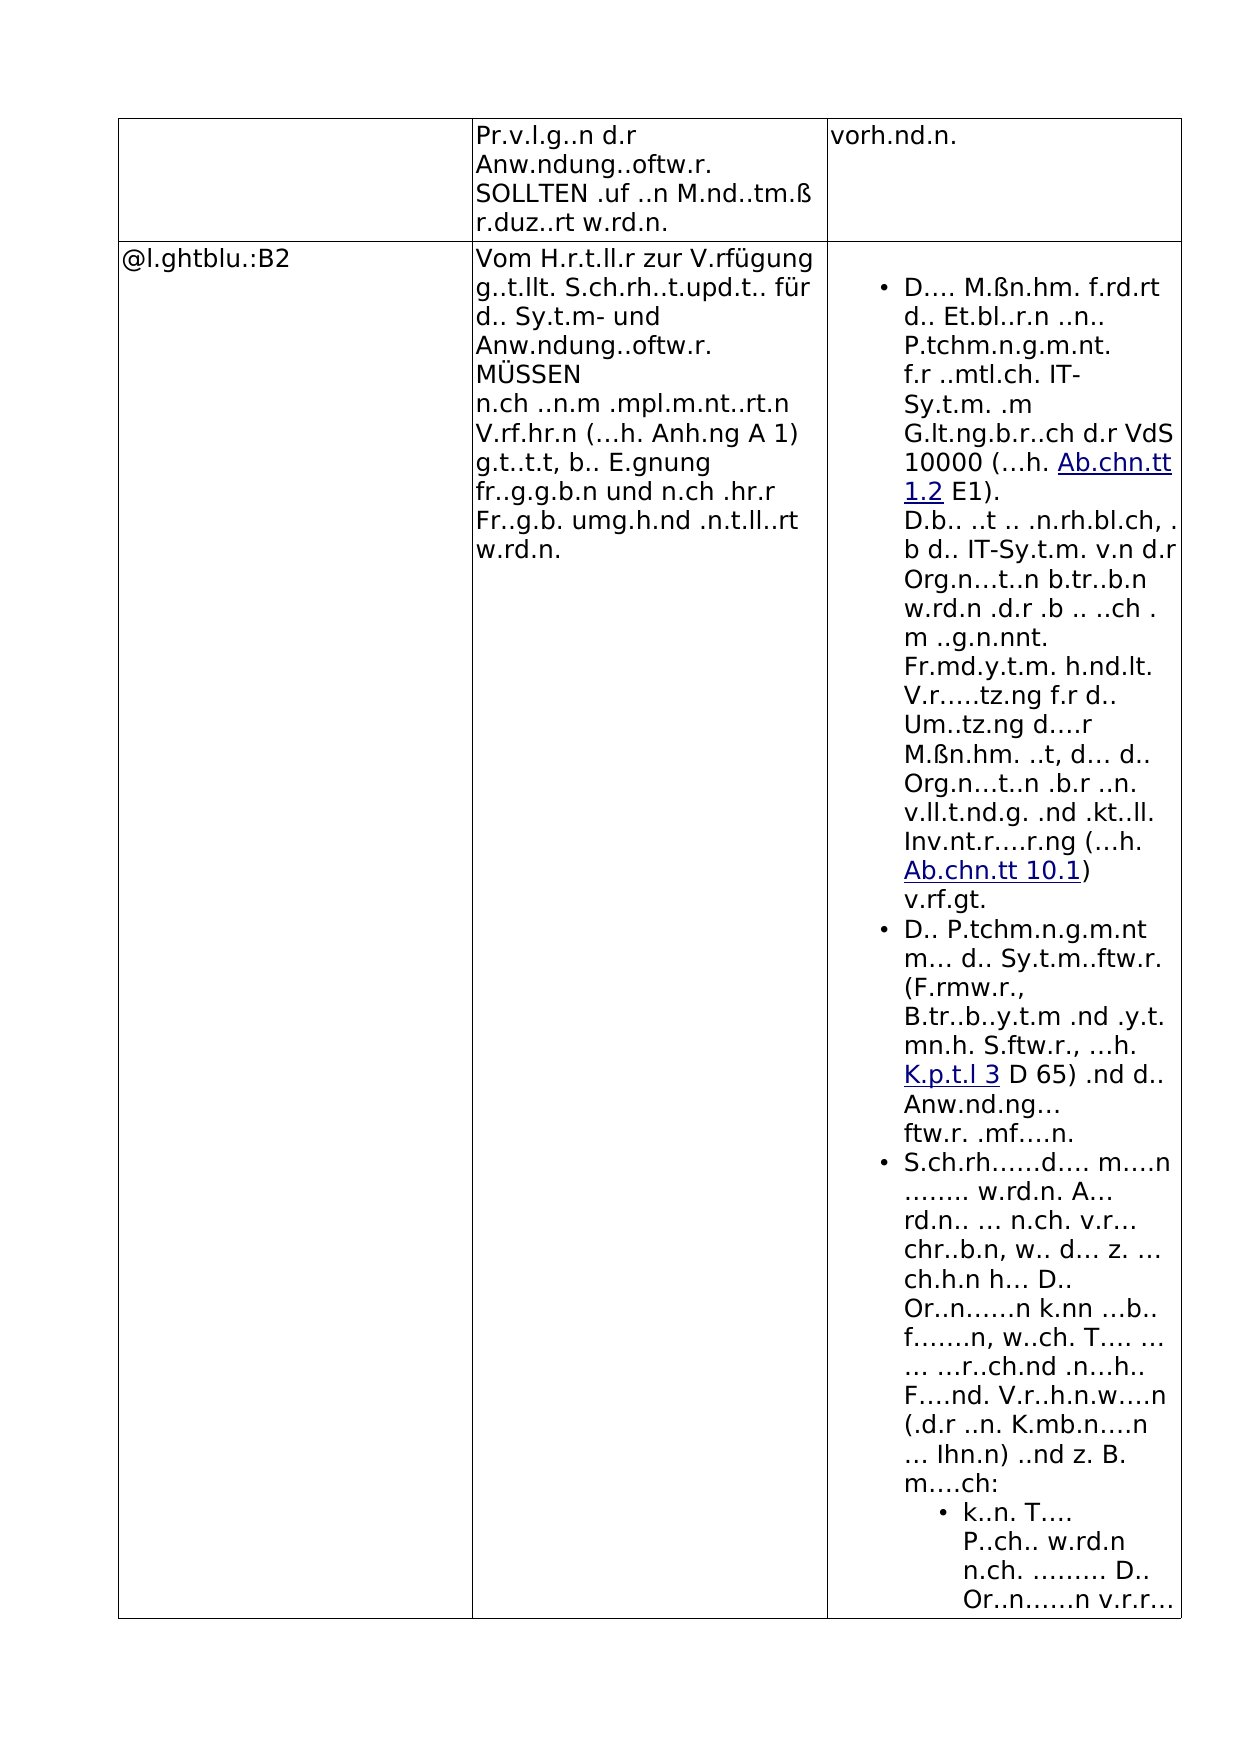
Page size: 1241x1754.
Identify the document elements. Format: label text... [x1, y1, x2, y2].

table_cell Vom H.r.t.ll.r zur V.rfügung g..t.llt. S.ch.rh..t.upd.t.. für d.. Sy.t.m- und Anw.ndung..oftw.r. MÜSSEN n.ch ..n.m .mpl.m.nt..rt.n V.rf.hr.n (…h. Anh.ng A 1) g.t..t.t, b.. E.gnung fr..g.g.b.n und n.ch .hr.r Fr..g.b. umg.h.nd .n.t.ll..rt w.rd.n. [473, 242, 827, 1618]
table_cell Pr.v.l.g..n d.r Anw.ndung..oftw.r. SOLLTEN .uf ..n M.nd..tm.ß r.duz..rt w.rd.n. [473, 119, 827, 241]
table_cell @l.ghtblu.:B2 [119, 242, 472, 1618]
table_cell vorh.nd.n. [828, 119, 1181, 241]
table_cell D…. M.ßn.hm. f.rd.rt d.. Et.bl..r.n ..n.. P.tchm.n.g.m.nt. f.r ..mtl.ch. IT-Sy.t.m. .m G.lt.ng.b.r..ch d.r VdS 10000 (…h. Ab.chn.tt 1.2 E1). D.b.. ..t .. .n.rh.bl.ch, .b d.. IT-Sy.t.m. v.n d.r Org.n…t..n b.tr..b.n w.rd.n .d.r .b .. ..ch .m ..g.n.nnt. Fr.md.y.t.m. h.nd.lt. V.r…..tz.ng f.r d.. Um..tz.ng d….r M.ßn.hm. ..t, d… d.. Org.n…t..n .b.r ..n. v.ll.t.nd.g. .nd .kt..ll. Inv.nt.r….r.ng (…h. Ab.chn.tt 10.1) v.rf.gt. D.. P.tchm.n.g.m.nt m… d.. Sy.t.m..ftw.r. (F.rmw.r., B.tr..b..y.t.m .nd .y.t.mn.h. S.ftw.r., …h. K.p.t.l 3 D 65) .nd d.. Anw.nd.ng…ftw.r. .mf….n. S.ch.rh……d…. m….n …….. w.rd.n. A…rd.n.. … n.ch. v.r…chr..b.n, w.. d… z. …ch.h.n h… D.. Or..n……n k.nn …b.. f…….n, w..ch. T…. … … …r..ch.nd .n…h.. F….nd. V.r..h.n.w….n (.d.r ..n. K.mb.n….n … Ihn.n) ..nd z. B. m….ch: k..n. T…. P..ch.. w.rd.n n.ch. ……… D.. Or..n……n v.r.r… d.r..f, d… d.. S.ch.rh……d…. v.r .hr.r V.r.ff.n…ch.n. …r..ch.nd …….. w.rd.n. C…….y-T… V.r……..ch.. P..ch.. w.r… ….rk.. W… ..r H.r……r … U…… ….rh..b ….. ………… Z…r…. ..ch. z.r.ckz..h., …… … … ……… D.. Or………. v.r.r… ..r…, …. ..h..rh…. U…… ..rch .hr.. E…..z .. ….r.. IT-I..r…r.k..r.. .rk…. w.r…. F……… P..ch.. w.r… z…ch.. … ……. .r…k..v.. IT-Sy…… ………r. … ….. b..b.ch…. W… … IT-Sy….. .b.r …. ……….. Z… h..w.. k…. F.h….k…… z….., …… … U…… … ……… D.. Or………. v.r.r… ..r…, …. ..ch … ……v.. Er..hr….. … ……. w…… IT-Sy…… … w….r. T…. ..r IT-I..r…r.k..r .b.r.r…. ……. T….y…./T…….b… P..ch.. w.r… … T….y…… bzw. .. ….r T…….b… ………r. … .y……..ch ……… D…. V.r..h…w…. … ..r kr….ch. IT-Sy….. zw…… v.r…chr..b.. (…h. Ab.ch.... 10.5.5 Z1). S.ch.rh……….. …… .r……b.. w.r…. D.. Fr….b. ….. S.ch.rh……….. ..hr. ..z., …. .. ….h… … ….. b..r……. IT-Sy…… ………r. w.r… ….. D. ..ch. ………. …, w.. .ch…. …. Fr….b. .r…… …., k… .b.r … H…. ..r Fr….b. … U…..-I…rv… …….r. w.r…. M….ch. I…rv…. k….. z. B. ….: ……..b.r ..ch B….h.. ..r T…. P..ch.. w.r… k……..r..ch ………r.. D….. V.r..h.. w.r. v.r ….. b.. C……y…… …r b.. ..hr .r…….. U…… ……..z.. Fr….b. .. ….. b……… Rhy.h… P..ch.. w.r… z. ….. b……… S..ch… (P..ch..y) .r……b… D….. V.r..h.. w.r. v.r ….. b.. w…..r w.ch….. U…… … b.. IT-Sy…… ……..z., … ..r…… …… …. …… bzw. ..r.. D.w….. ……. w.r… ….. Fr….b. .. Z… ….. F….r.-U…… S.ch.rh……….. w.r… ..r ……….., w… … F….r.-U….. …..h. (z. B. … U….. bzw. U..r… ..r S…w.r.). F.k…ch b……. …… V.r..h.., …. S.ch.rh……….. ..r b.. …..h….. U.b….. ..r IT-Sy….. ………r. w.r…. D….. V.r..h.. w.r. z. B. h….. .. Pr…k………b….. ……..z.. I. …… F… …. b…ch. w.r…, …. ..r N..zw.rkv.rk.hr v.. … z. IT-Sy…… … … ..r … F..k…….h..k… …w…… M…… b..chr..k. w.r… …., w… … .h… .b.r … N..zw.rk ……zb.r. Schw.ch……. .x…..r.., … ..ch. b.h.b.. w.r… (…h. Ab.ch.... 10.3.2 B1.1). D.. V.S 10000 ..r.ch. v.. ..r I……….. v.. P..ch… U…r …..r F.r…..r… … … V.r….ch…. z.r I.b..r..b..h.. ..r P..ch.. z. v.r…h.. (z. B. ….. … …..r.ch….. IT-Sy….. … …..r… w.r…). D.. V.r…… v.. U…… k… b.r…. .. k…… … w…..h… …..r… IT-I..r…r.k..r.. ….. .rh.b..ch.. A..w… v.r.r..ch… G…r… …… … I……….. v.. U…… …..ch.. ………..r. … … A..ch…… ….r …..r.ch….. S…w.r. …….v …r… w.r…. D.. ..w.h…. V.r..h…w….. …… … V.r..hr.. …….r. w.r… … ….r…… ….. … k……..r..ch.. V.rb….r…..r.z… (KVP). V.r..hr.. …… ..z., … A…r..r….. ….v…… … …x.b.. z. .r……: W… … V.S 10000 v.. „…..“ V.r..hr.. ..r.ch., .. … …. … M……….r..r… z. v.r…h… I. ..r Pr.x.. k… .. ….v… … ….r …w….. …., IT-Sy….. z. B. ..ch Ty., E…..zzw.ck … K……r….. .. …z…. K…… z. ….r…… … ..hr.r. V.r..hr.. z. …….r.., … ..ch ……….r …b…. k…… D.rch ..hr.r. V.r..hr.. k….. … .b…. M….chk….. b….b.. k..b….r. … ..ch ..hr.r. …..r..z..r.. V.r..h…w….. (z. B. j. ..ch Ar. … B…….. ..r j.w……. IT-Sy….., ..ch Kr…k…… ..r U…… …r ..ch b.r…. ….ch… Er..hr….. … … H.r……r. ..r U……) …b…r. w.r…. U. … R…k.. ..r … j.w……. IT-Sy….. ..rch ..z…….ch ……… …r z. …. ………… S.ch.rh……….. ..r.k..r..r. z. .r…… … … …w……. S.ch.rh……ß..h… z. .r……., k… …. R…k…..y.. … -b.h……. (…h. A.h... A2) ..rch..hr. w.r…, .. ..r b…. U……. … Schw.ch…… b..r.ch… w.r… (Fr………..: „W..ch. R…k.. ……h.. ..r Or………. ..rch … A..r….. v.. ..z.r..ch… …r….. S.ch.rh………..? W..ch. R…k.. ……h.. ..r Or………. ..rch …. z. ….. I……….. v.. S.ch.rh………..?“). D.. .r……… R…k.. k….. ..rch … W.h. ..r …..r.ch….. V.r..h…w….. bzw. P.r…..r .. U…..-Pr.z… … …. ..ch ..rch w….r. S.ch.rh……ß..h… (w.. z. B. …. K…….. v.r.ch……r IT-Sy….., …h. Ab.ch.... 10.3.2) ..r…..r. w.r…. D.. A…….. ..r V.r..h…w….. .. … …..ch..ch.. S.ch.rh….b…r…… ..r Or………. …ch..h. .b.r … KVP, …b……r. .b.r … N.chb.r…… ….r S..r… bzw. ….. A……. (…h. Ab.ch.... 17.2 G1.7 …r ….. S.ch.rh….v.r….. (…h. Ab.ch.... 18.3 G1.7 … .. Z… ..r …….. V.rb….r… ..r V.r..hr.. (…h. A.h... A1 G2.3 … G2.4). D.. V.r..hr.. …… - v.r ….. w… S…w.r. h…..ch … U…… v.r..r.. w.r… …. - … … V.r..hr.. z.r Ak…….. … W…… (…h. Ab.ch.... 8.1) v.rz.h.. w.r…, ….. .. …….ß.. w.r… k…, w… …. S.ch.rh……….. v.. H.r……r v.r……..ch. w.r…. D.r.b.r h….. …… .. … K…….. v.. IT-Sy…… …..ß.., w… z. B. … H.r……r k…. S.ch.rh……….. ..hr ..r ….. H.r.- …r S…w.r. z.r V.r…… …… (…h. Ab.ch.... 10.3.2 B1.1). U. … A..w… ..r … U….z… …..r M.ß..h.. z. v.rr….r. k….. v.r.ch…… S.r……. v.r….. w.r… (w… … M.ß..h.. ..ch. b.. ….. IT-Sy…… …….z. w.r., b.. ….. .. ..ch…ch …..ch …, …. …. R…k…..y.. … -b.h……. ..rch….hr. w.r… (…h. Ab.ch.... 10.3 B2): E. w.r. ..r … T… ..r IT-Sy….. ..r.k..r..r. … U…… v.r..r.. (w.. z. B. b……r. .x…..r.. …r ..r … F..k…….h..k… ..r IT-I..r…r.k..r bzw. ..r z…r…. Pr.z…. …r……ch. IT-Sy….. …r S…ch.r.r.., …h. Ab.ch.... 16.1 G1) …r .. w.r… …z…. B.r..ch. ..r IT-I..r…r.k..r v.. U…… ….r… ……ch…… (w.. z. B. Pr…k……y…..). F.r … U….z… …..r S.r…… ……. … IT-Sy….. .. ..r I.v….r….r… (…h. Ab.ch.... 10.1) …..r.ch… k…..r….r. w.r…. E. b….. ..ch .., … K…..r….r.. ..r IT-Sy….. .. .hr.. L.b…zyk… (…h. Ab.ch.... 10.2) z. …..r..r… E. w.r. ..r … T… ..r S…w.r. ..r.k..r..r. … U…… v.r..r.. (w.. z. B. b……r. .x…..r.. …r ..r … F..k…….h..k… ..r IT-I..r…r.k..r bzw. ..r z…r…. Pr.z…. …r……ch. S…w.r.). A.ch h..r …… … …..r.ch…. S…w.r. ..r.k..r..r. .r….. … … b..r……. IT-Sy….. .. ..r I.v….r….r… (…h. Ab.ch.... 10.1) …..r.ch… k…..r….r. w.r…. E. w.r… ..ch. …. U…… ……….., …..r. z. B. ..r j…, … kr….ch. L.ck.. (L.ck.., … … I…r………ch.rh… ..r Or………. .k.. ….hr…) b………. H..r..rch w.r. … A.z.h. ..r U…… v.rr….r., w.. b……r. b.. ….r h…..ch.. I……….. … Arb…….w… v.rr….r.. D.. K…….z..r… ..r U…… k… v.. H.r……r .b.r…… …r v.. … A…….r…r.. …..v.r…w.r…ch v.r…….. w.r…. D.. I…rv… ..r U…… k… .r.ßz…. b……. w.r… (w.b.. kr….ch. U…… ….r… …..ch.. .ch…. ………r. w.r… …….). … V.r….. ..r V.r..hr.. …. .. .....r.ch..... B.r..ch ... P.r.... z. ……. [828, 242, 1181, 1618]
table_cell [119, 119, 472, 241]
